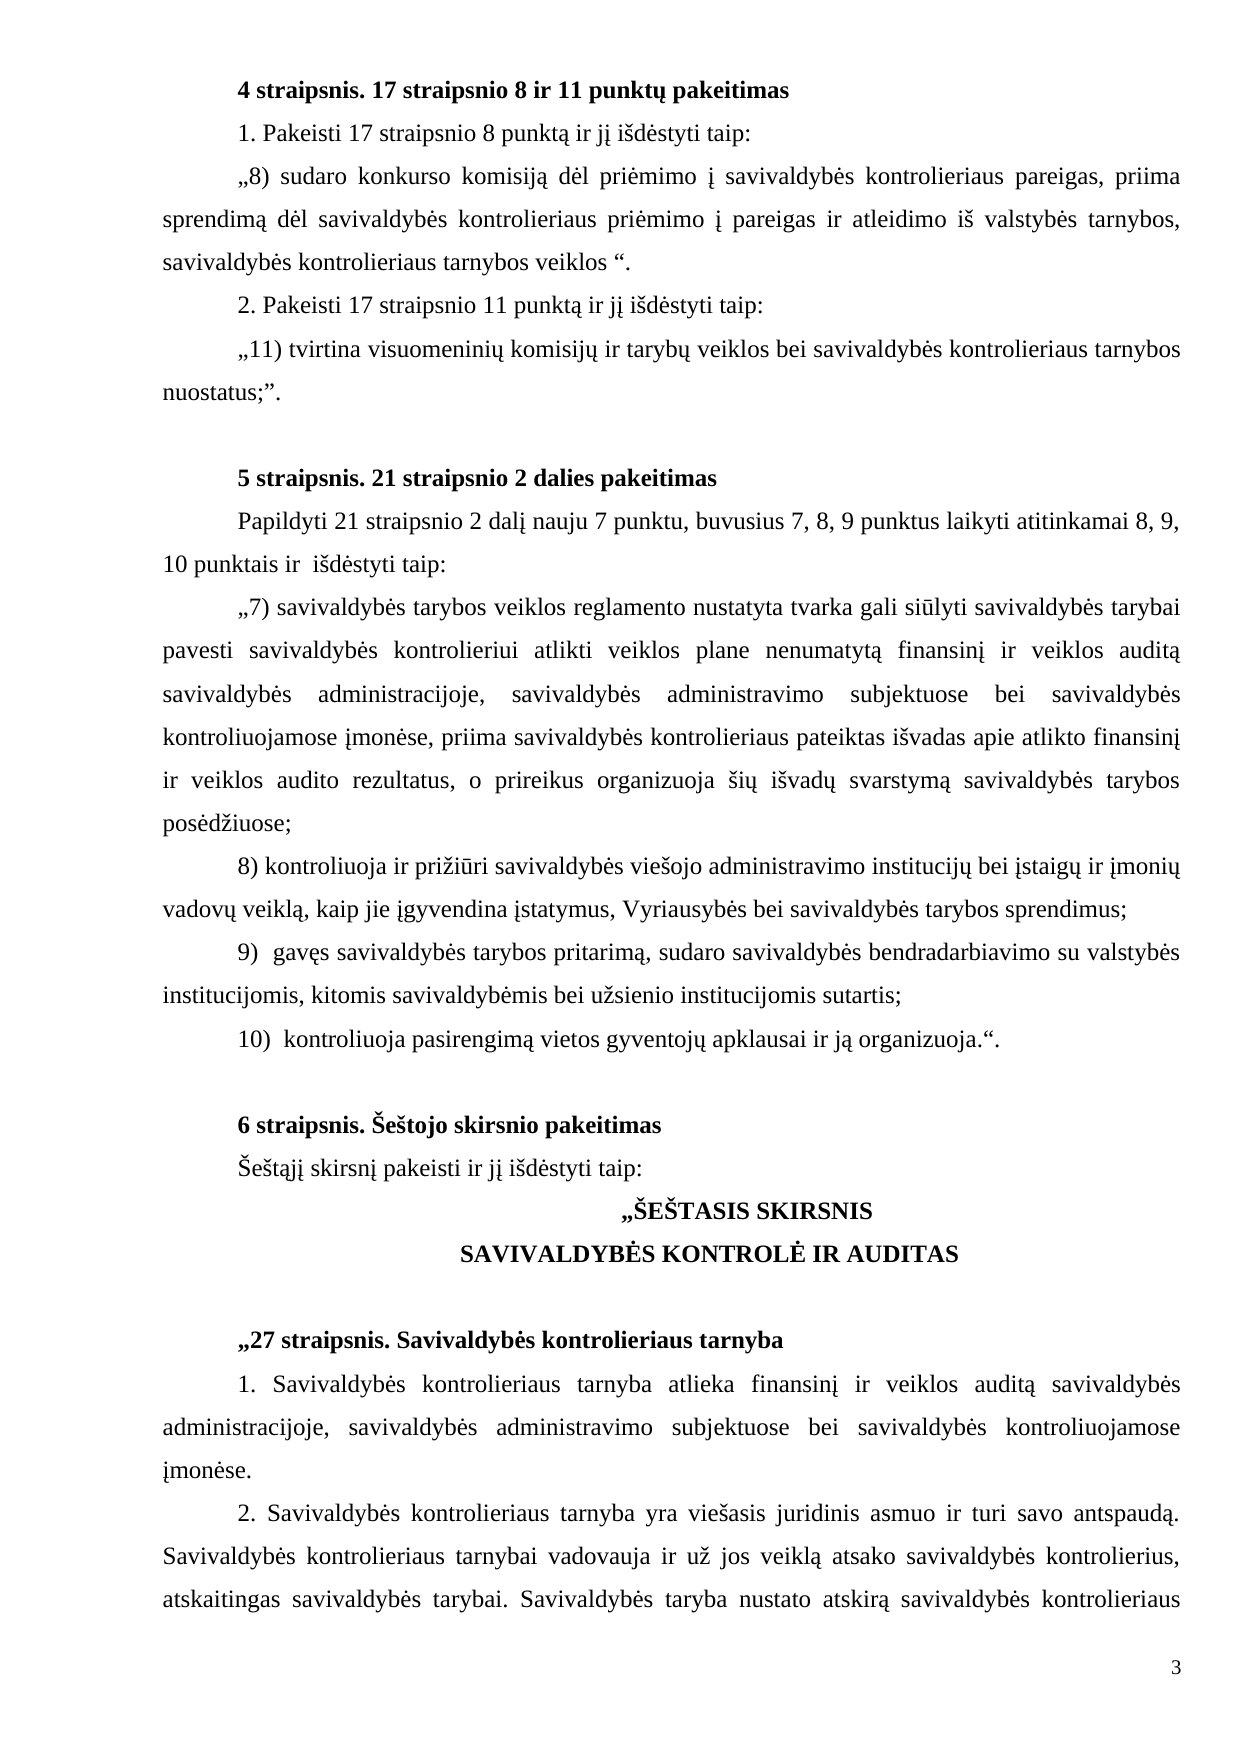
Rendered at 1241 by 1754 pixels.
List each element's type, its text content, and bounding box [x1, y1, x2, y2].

text „11) tvirtina visuomeninių komisijų ir tarybų veiklos bei savivaldybės kontrolieriaus tarnybos nuostatus;”. [162, 334, 1181, 406]
text 4 straipsnis. 17 straipsnio 8 ir 11 punktų pakeitimas [162, 75, 1181, 104]
text Šeštąjį skirsnį pakeisti ir jį išdėstyti taip: [162, 1153, 1181, 1182]
text „7) savivaldybės tarybos veiklos reglamento nustatyta tvarka gali siūlyti savivaldybės tarybai pavesti savivaldybės kontrolieriui atlikti veiklos plane nenumatytą finansinį ir veiklos auditą savivaldybės administracijoje, savivaldybės administravimo subjektuose bei savivaldybės kontroliuojamose įmonėse, priima savivaldybės kontrolieriaus pateiktas išvadas apie atlikto finansinį ir veiklos audito rezultatus, o prireikus organizuoja šių išvadų svarstymą savivaldybės tarybos posėdžiuose; [162, 592, 1181, 837]
text 6 straipsnis. Šeštojo skirsnio pakeitimas [162, 1110, 1181, 1139]
text SAVIVALDYBĖS KONTROLĖ IR AUDITAS [162, 1239, 1181, 1268]
text 5 straipsnis. 21 straipsnio 2 dalies pakeitimas [162, 463, 1181, 492]
text „ŠEŠTASIS SKIRSNIS [237, 1196, 1181, 1225]
text 1. Pakeisti 17 straipsnio 8 punktą ir jį išdėstyti taip: [162, 118, 1181, 147]
text 10) kontroliuoja pasirengimą vietos gyventojų apklausai ir ją organizuoja.“. [162, 1024, 1181, 1052]
text 1. Savivaldybės kontrolieriaus tarnyba atlieka finansinį ir veiklos auditą savivaldybės administracijoje, savivaldybės administravimo subjektuose bei savivaldybės kontroliuojamose įmonėse. [162, 1369, 1181, 1484]
text „27 straipsnis. Savivaldybės kontrolieriaus tarnyba [162, 1326, 1181, 1354]
text Papildyti 21 straipsnio 2 dalį nauju 7 punktu, buvusius 7, 8, 9 punktus laikyti atitinkamai 8, 9, 10 punktais ir išdėstyti taip: [162, 506, 1181, 578]
text 2. Savivaldybės kontrolieriaus tarnyba yra viešasis juridinis asmuo ir turi savo antspaudą. Savivaldybės kontrolieriaus tarnybai vadovauja ir už jos veiklą atsako savivaldybės kontrolierius, atskaitingas savivaldybės tarybai. Savivaldybės taryba nustato atskirą savivaldybės kontrolieriaus [162, 1498, 1181, 1613]
text 9) gavęs savivaldybės tarybos pritarimą, sudaro savivaldybės bendradarbiavimo su valstybės institucijomis, kitomis savivaldybėmis bei užsienio institucijomis sutartis; [162, 937, 1181, 1009]
text „8) sudaro konkurso komisiją dėl priėmimo į savivaldybės kontrolieriaus pareigas, priima sprendimą dėl savivaldybės kontrolieriaus priėmimo į pareigas ir atleidimo iš valstybės tarnybos, savivaldybės kontrolieriaus tarnybos veiklos “. [162, 161, 1181, 276]
text 2. Pakeisti 17 straipsnio 11 punktą ir jį išdėstyti taip: [162, 291, 1181, 319]
text 8) kontroliuoja ir prižiūri savivaldybės viešojo administravimo institucijų bei įstaigų ir įmonių vadovų veiklą, kaip jie įgyvendina įstatymus, Vyriausybės bei savivaldybės tarybos sprendimus; [162, 851, 1181, 923]
